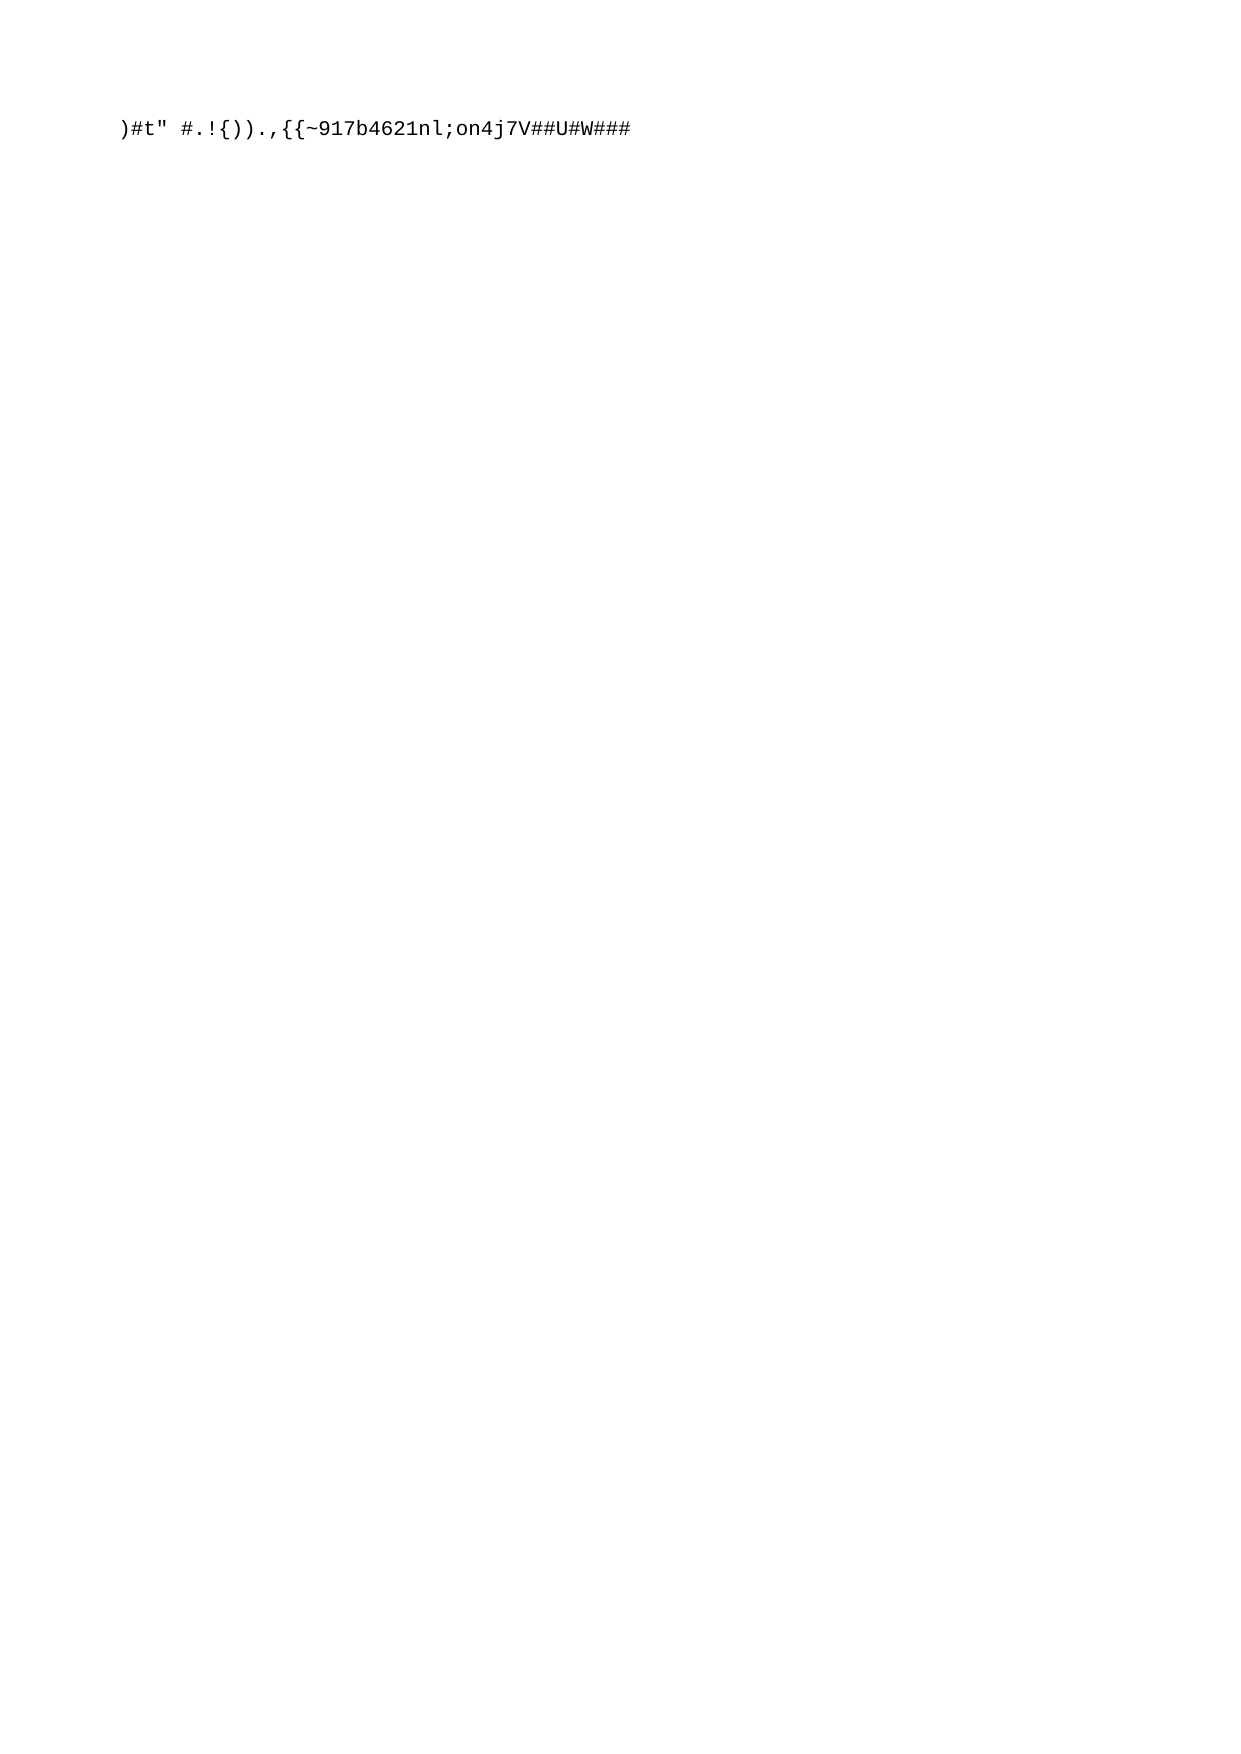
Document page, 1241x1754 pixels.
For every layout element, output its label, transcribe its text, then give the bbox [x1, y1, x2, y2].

text )#t" #.!{)).,{{~917b4621nl;on4j7V##U#W### [118, 118, 1122, 142]
